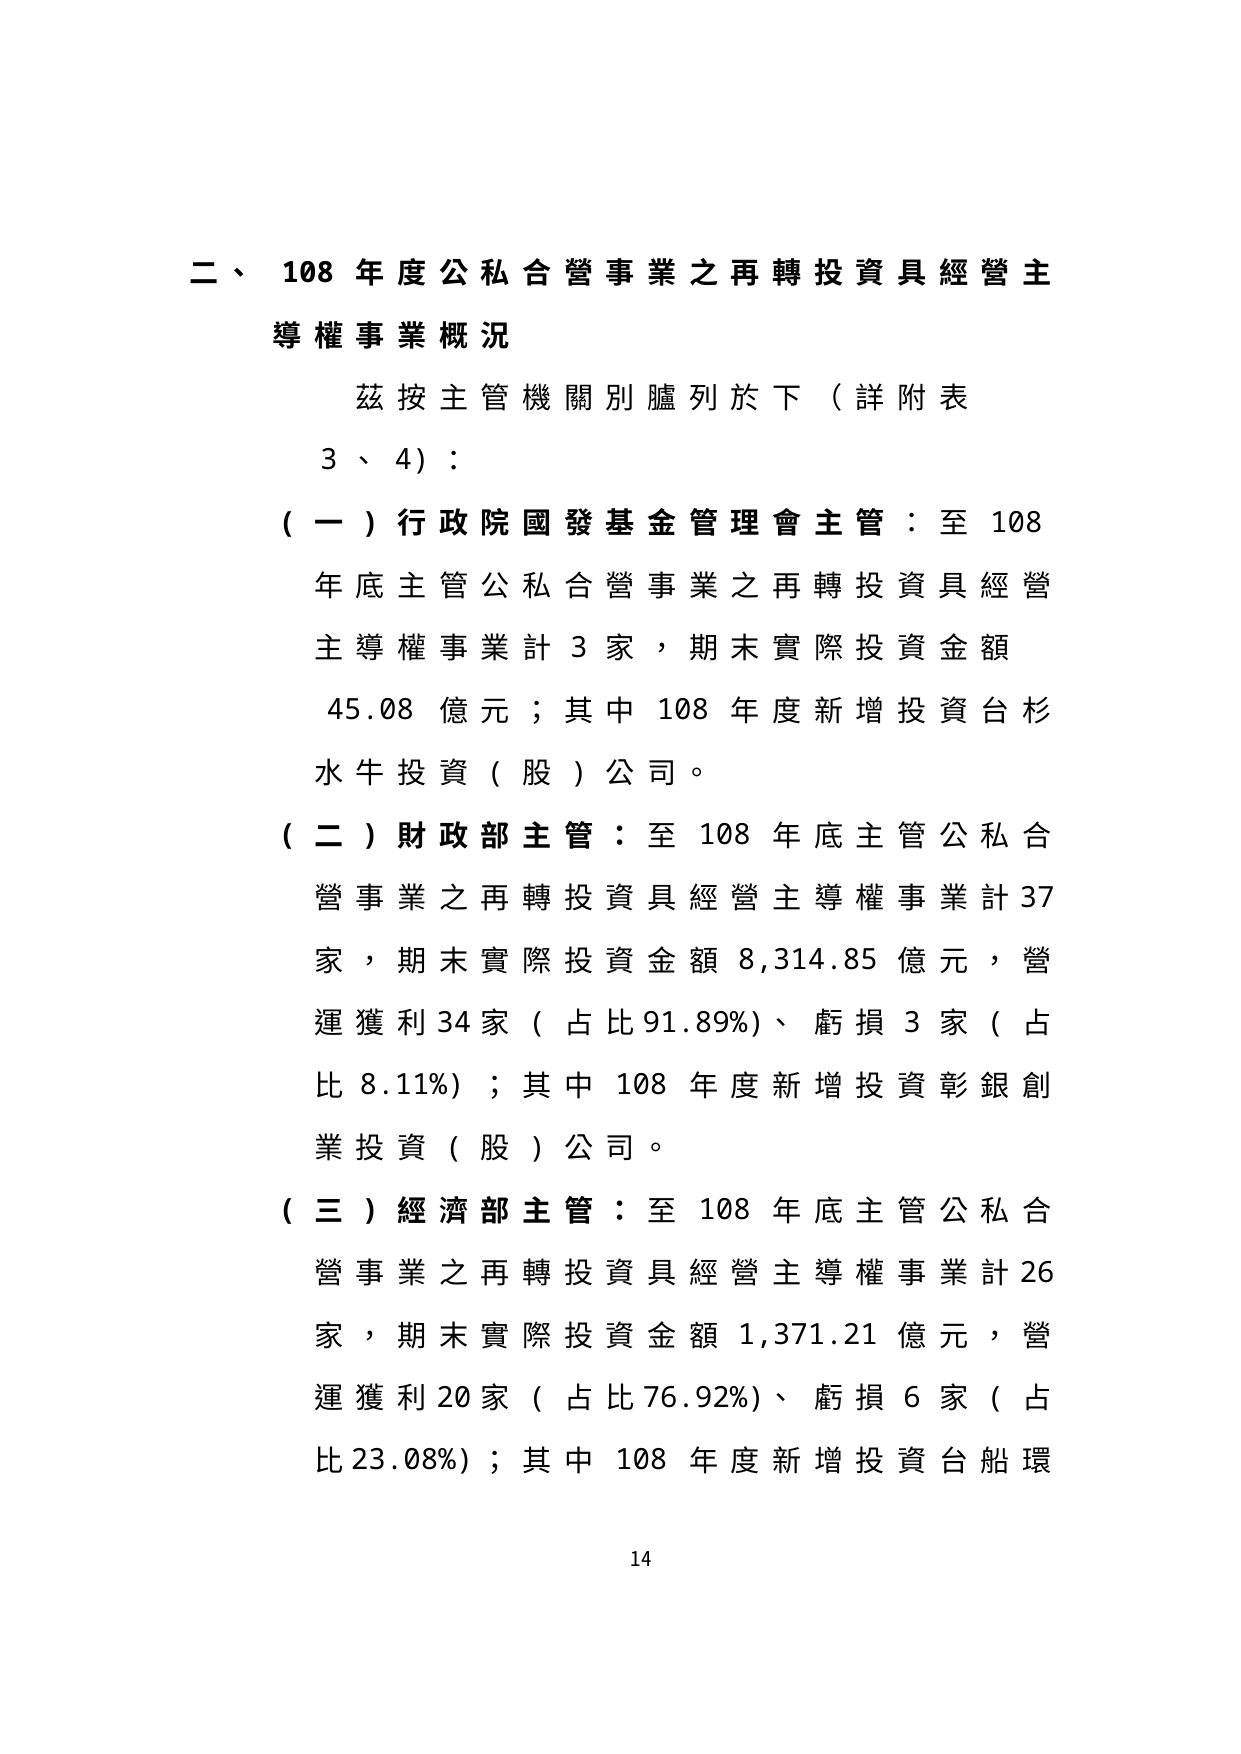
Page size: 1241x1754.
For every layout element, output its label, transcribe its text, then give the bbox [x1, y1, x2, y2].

text (一)行政院國發基金管理會主管：至108年底主管公私合營事業之再轉投資具經營主導權事業計3家，期末實際投資金額45.08億元；其中108年度新增投資台杉水牛投資(股)公司。 [242, 479, 1058, 792]
text 二、108年度公私合營事業之再轉投資具經營主導權事業概況 [183, 229, 1058, 354]
text (二)財政部主管：至108年底主管公私合營事業之再轉投資具經營主導權事業計37家，期末實際投資金額8,314.85億元，營運獲利34家(占比91.89%)、虧損3家(占比8.11%)；其中108年度新增投資彰銀創業投資(股)公司。 [242, 792, 1058, 1167]
text 茲按主管機關別臚列於下（詳附表3、4)： [271, 354, 1058, 479]
text (三)經濟部主管：至108年底主管公私合營事業之再轉投資具經營主導權事業計26家，期末實際投資金額1,371.21億元，營運獲利20家(占比76.92%)、虧損6家(占比23.08%)；其中108年度新增投資台船環 [242, 1167, 1058, 1479]
